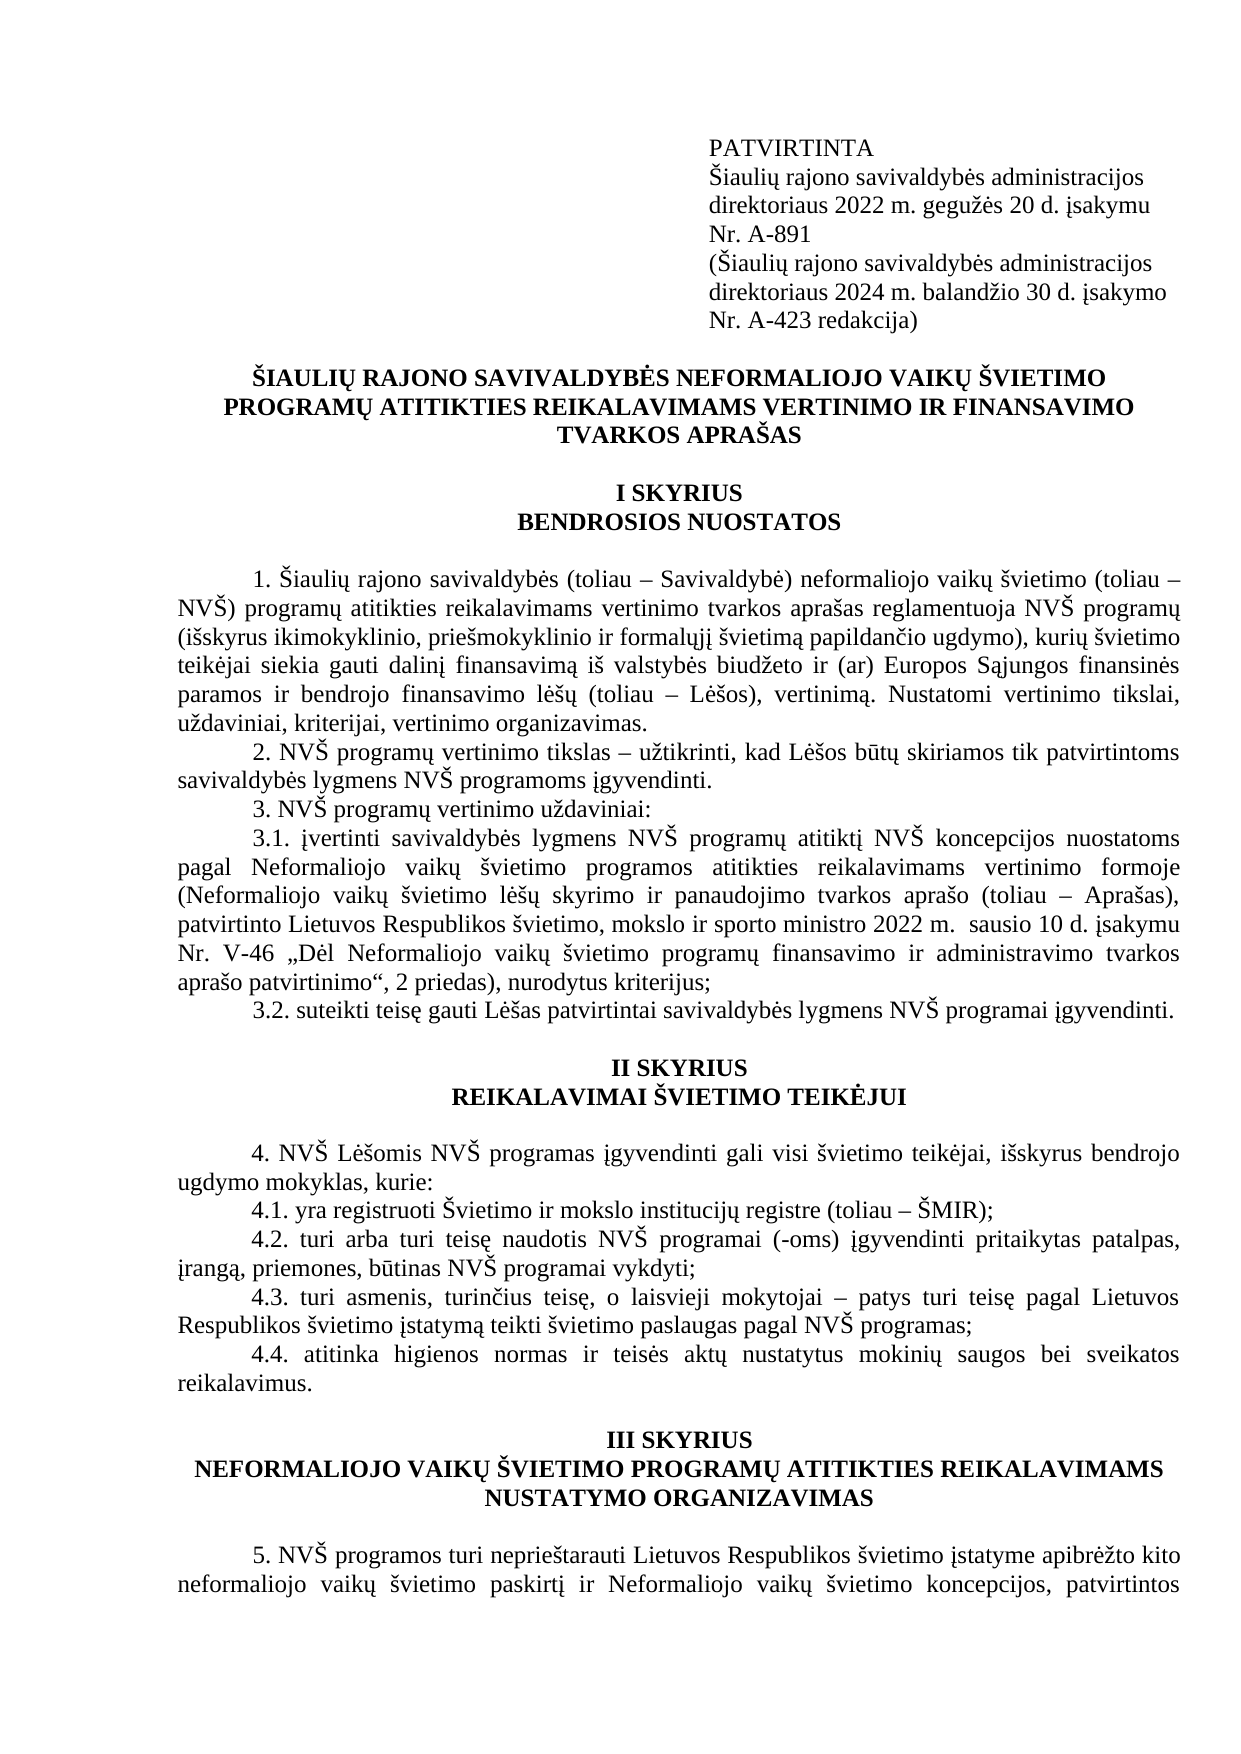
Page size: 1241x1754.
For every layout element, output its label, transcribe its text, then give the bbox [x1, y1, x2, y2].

text PATVIRTINTA [709, 133, 1181, 162]
text ŠIAULIŲ RAJONO SAVIVALDYBĖS NEFORMALIOJO VAIKŲ ŠVIETIMO PROGRAMŲ ATITIKTIES REIKALAVIMAMS VERTINIMO IR FINANSAVIMO TVARKOS APRAŠAS [177, 363, 1181, 449]
text 4.3. turi asmenis, turinčius teisę, o laisvieji mokytojai – patys turi teisę pagal Lietuvos Respublikos švietimo įstatymą teikti švietimo paslaugas pagal NVŠ programas; [177, 1282, 1181, 1339]
text 4.4. atitinka higienos normas ir teisės aktų nustatytus mokinių saugos bei sveikatos reikalavimus. [177, 1339, 1181, 1397]
text NEFORMALIOJO VAIKŲ ŠVIETIMO PROGRAMŲ ATITIKTIES REIKALAVIMAMS NUSTATYMO ORGANIZAVIMAS [177, 1454, 1181, 1512]
text Nr. A-891 [709, 219, 1181, 248]
text 4. NVŠ Lėšomis NVŠ programas įgyvendinti gali visi švietimo teikėjai, išskyrus bendrojo ugdymo mokyklas, kurie: [177, 1138, 1181, 1196]
text 4.2. turi arba turi teisę naudotis NVŠ programai (-oms) įgyvendinti pritaikytas patalpas, įrangą, priemones, būtinas NVŠ programai vykdyti; [177, 1224, 1181, 1282]
text REIKALAVIMAI ŠVIETIMO TEIKĖJUI [177, 1082, 1181, 1110]
text 1. Šiaulių rajono savivaldybės (toliau – Savivaldybė) neformaliojo vaikų švietimo (toliau – NVŠ) programų atitikties reikalavimams vertinimo tvarkos aprašas reglamentuoja NVŠ programų (išskyrus ikimokyklinio, priešmokyklinio ir formalųjį švietimą papildančio ugdymo), kurių švietimo teikėjai siekia gauti dalinį finansavimą iš valstybės biudžeto ir (ar) Europos Sąjungos finansinės paramos ir bendrojo finansavimo lėšų (toliau – Lėšos), vertinimą. Nustatomi vertinimo tikslai, uždaviniai, kriterijai, vertinimo organizavimas. [177, 564, 1181, 737]
text 2. NVŠ programų vertinimo tikslas – užtikrinti, kad Lėšos būtų skiriamos tik patvirtintoms savivaldybės lygmens NVŠ programoms įgyvendinti. [177, 737, 1181, 794]
text III SKYRIUS [177, 1426, 1181, 1454]
text II SKYRIUS [177, 1053, 1181, 1082]
text 3.2. suteikti teisę gauti Lėšas patvirtintai savivaldybės lygmens NVŠ programai įgyvendinti. [177, 995, 1181, 1024]
text 3.1. įvertinti savivaldybės lygmens NVŠ programų atitiktį NVŠ koncepcijos nuostatoms pagal Neformaliojo vaikų švietimo programos atitikties reikalavimams vertinimo formoje (Neformaliojo vaikų švietimo lėšų skyrimo ir panaudojimo tvarkos aprašo (toliau – Aprašas), patvirtinto Lietuvos Respublikos švietimo, mokslo ir sporto ministro 2022 m. sausio 10 d. įsakymu Nr. V-46 „Dėl Neformaliojo vaikų švietimo programų finansavimo ir administravimo tvarkos aprašo patvirtinimo“, 2 priedas), nurodytus kriterijus; [177, 823, 1181, 995]
text Šiaulių rajono savivaldybės administracijos direktoriaus 2022 m. gegužės 20 d. įsakymu [709, 162, 1181, 219]
text 3. NVŠ programų vertinimo uždaviniai: [177, 794, 1181, 823]
text 4.1. yra registruoti Švietimo ir mokslo institucijų registre (toliau – ŠMIR); [177, 1196, 1181, 1224]
text BENDROSIOS NUOSTATOS [177, 507, 1181, 535]
text (Šiaulių rajono savivaldybės administracijos direktoriaus 2024 m. balandžio 30 d. įsakymo Nr. A-423 redakcija) [709, 248, 1181, 334]
text I SKYRIUS [177, 478, 1181, 507]
text 5. NVŠ programos turi neprieštarauti Lietuvos Respublikos švietimo įstatyme apibrėžto kito neformaliojo vaikų švietimo paskirtį ir Neformaliojo vaikų švietimo koncepcijos, patvirtintos [177, 1541, 1181, 1598]
